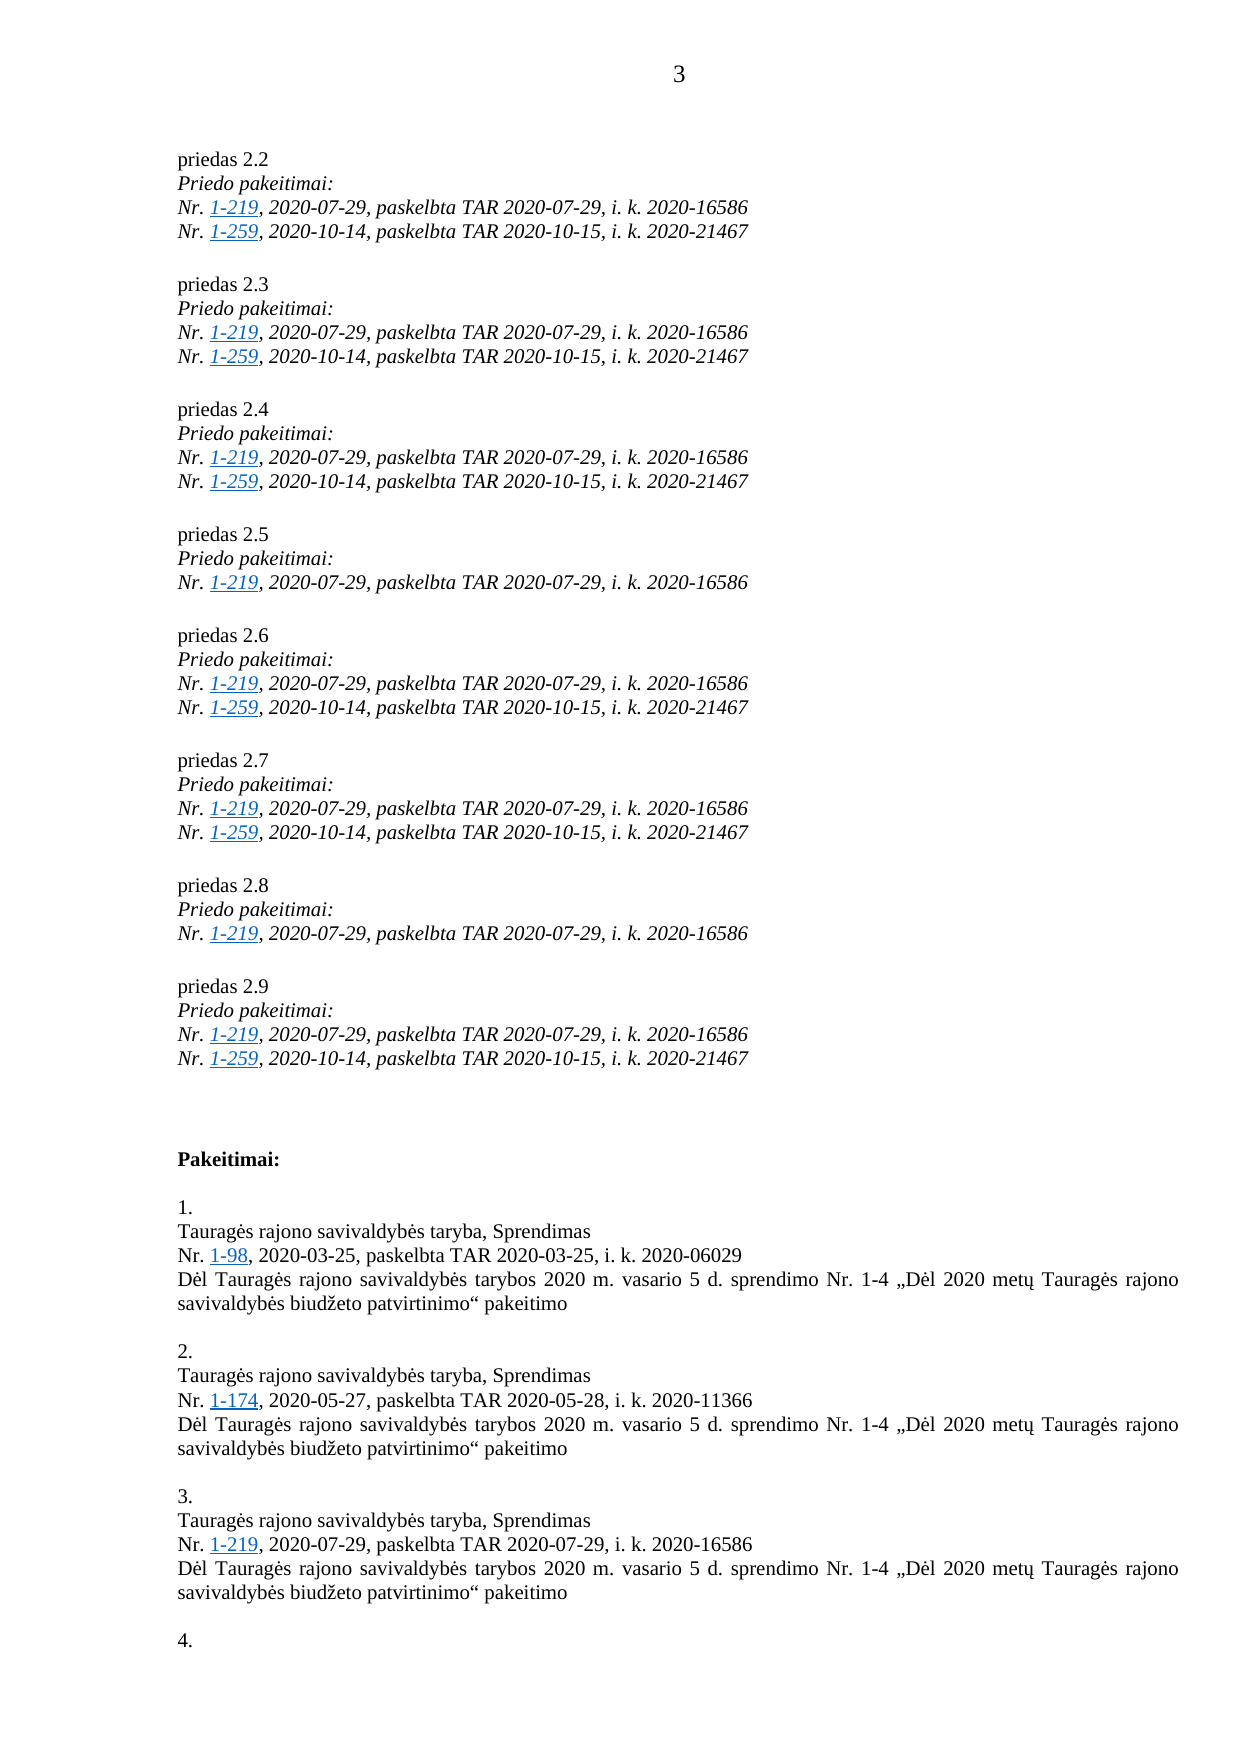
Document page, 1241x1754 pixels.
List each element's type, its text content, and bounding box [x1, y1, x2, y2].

text priedas 2.8 [177, 873, 1181, 897]
text Nr. 1-98, 2020-03-25, paskelbta TAR 2020-03-25, i. k. 2020-06029 [177, 1243, 1181, 1267]
text Priedo pakeitimai: [177, 296, 1181, 320]
text Nr. 1-219, 2020-07-29, paskelbta TAR 2020-07-29, i. k. 2020-16586 [177, 671, 1181, 695]
text Nr. 1-174, 2020-05-27, paskelbta TAR 2020-05-28, i. k. 2020-11366 [177, 1387, 1181, 1412]
text Nr. 1-259, 2020-10-14, paskelbta TAR 2020-10-15, i. k. 2020-21467 [177, 695, 1181, 719]
text Tauragės rajono savivaldybės taryba, Sprendimas [177, 1219, 1181, 1243]
text Dėl Tauragės rajono savivaldybės tarybos 2020 m. vasario 5 d. sprendimo Nr. 1-4 „Dėl 2020 metų Tauragės rajono savivaldybės biudžeto patvirtinimo“ pakeitimo [177, 1556, 1181, 1604]
text Pakeitimai: [177, 1147, 1181, 1171]
text Priedo pakeitimai: [177, 998, 1181, 1022]
text 3. [177, 1484, 1181, 1508]
text Nr. 1-219, 2020-07-29, paskelbta TAR 2020-07-29, i. k. 2020-16586 [177, 570, 1181, 594]
text Nr. 1-219, 2020-07-29, paskelbta TAR 2020-07-29, i. k. 2020-16586 [177, 1022, 1181, 1046]
text Priedo pakeitimai: [177, 647, 1181, 671]
text Priedo pakeitimai: [177, 171, 1181, 195]
text 2. [177, 1339, 1181, 1363]
text Nr. 1-219, 2020-07-29, paskelbta TAR 2020-07-29, i. k. 2020-16586 [177, 320, 1181, 344]
text Priedo pakeitimai: [177, 772, 1181, 796]
text Nr. 1-259, 2020-10-14, paskelbta TAR 2020-10-15, i. k. 2020-21467 [177, 1046, 1181, 1070]
text Nr. 1-259, 2020-10-14, paskelbta TAR 2020-10-15, i. k. 2020-21467 [177, 820, 1181, 844]
text Priedo pakeitimai: [177, 546, 1181, 570]
text priedas 2.7 [177, 748, 1181, 772]
text Priedo pakeitimai: [177, 897, 1181, 921]
text Nr. 1-219, 2020-07-29, paskelbta TAR 2020-07-29, i. k. 2020-16586 [177, 1532, 1181, 1556]
text Nr. 1-259, 2020-10-14, paskelbta TAR 2020-10-15, i. k. 2020-21467 [177, 344, 1181, 368]
text 4. [177, 1628, 1181, 1652]
text Nr. 1-219, 2020-07-29, paskelbta TAR 2020-07-29, i. k. 2020-16586 [177, 445, 1181, 469]
text Priedo pakeitimai: [177, 421, 1181, 445]
text Tauragės rajono savivaldybės taryba, Sprendimas [177, 1363, 1181, 1387]
text priedas 2.4 [177, 397, 1181, 421]
text Nr. 1-259, 2020-10-14, paskelbta TAR 2020-10-15, i. k. 2020-21467 [177, 469, 1181, 493]
text Nr. 1-219, 2020-07-29, paskelbta TAR 2020-07-29, i. k. 2020-16586 [177, 921, 1181, 945]
text 1. [177, 1195, 1181, 1219]
text Nr. 1-219, 2020-07-29, paskelbta TAR 2020-07-29, i. k. 2020-16586 [177, 195, 1181, 219]
text Tauragės rajono savivaldybės taryba, Sprendimas [177, 1508, 1181, 1532]
text Dėl Tauragės rajono savivaldybės tarybos 2020 m. vasario 5 d. sprendimo Nr. 1-4 „Dėl 2020 metų Tauragės rajono savivaldybės biudžeto patvirtinimo“ pakeitimo [177, 1267, 1181, 1315]
text priedas 2.6 [177, 623, 1181, 647]
text priedas 2.5 [177, 522, 1181, 546]
text priedas 2.9 [177, 974, 1181, 998]
text Nr. 1-219, 2020-07-29, paskelbta TAR 2020-07-29, i. k. 2020-16586 [177, 796, 1181, 820]
text priedas 2.3 [177, 272, 1181, 296]
text Dėl Tauragės rajono savivaldybės tarybos 2020 m. vasario 5 d. sprendimo Nr. 1-4 „Dėl 2020 metų Tauragės rajono savivaldybės biudžeto patvirtinimo“ pakeitimo [177, 1412, 1181, 1460]
text priedas 2.2 [177, 147, 1181, 171]
text Nr. 1-259, 2020-10-14, paskelbta TAR 2020-10-15, i. k. 2020-21467 [177, 219, 1181, 243]
